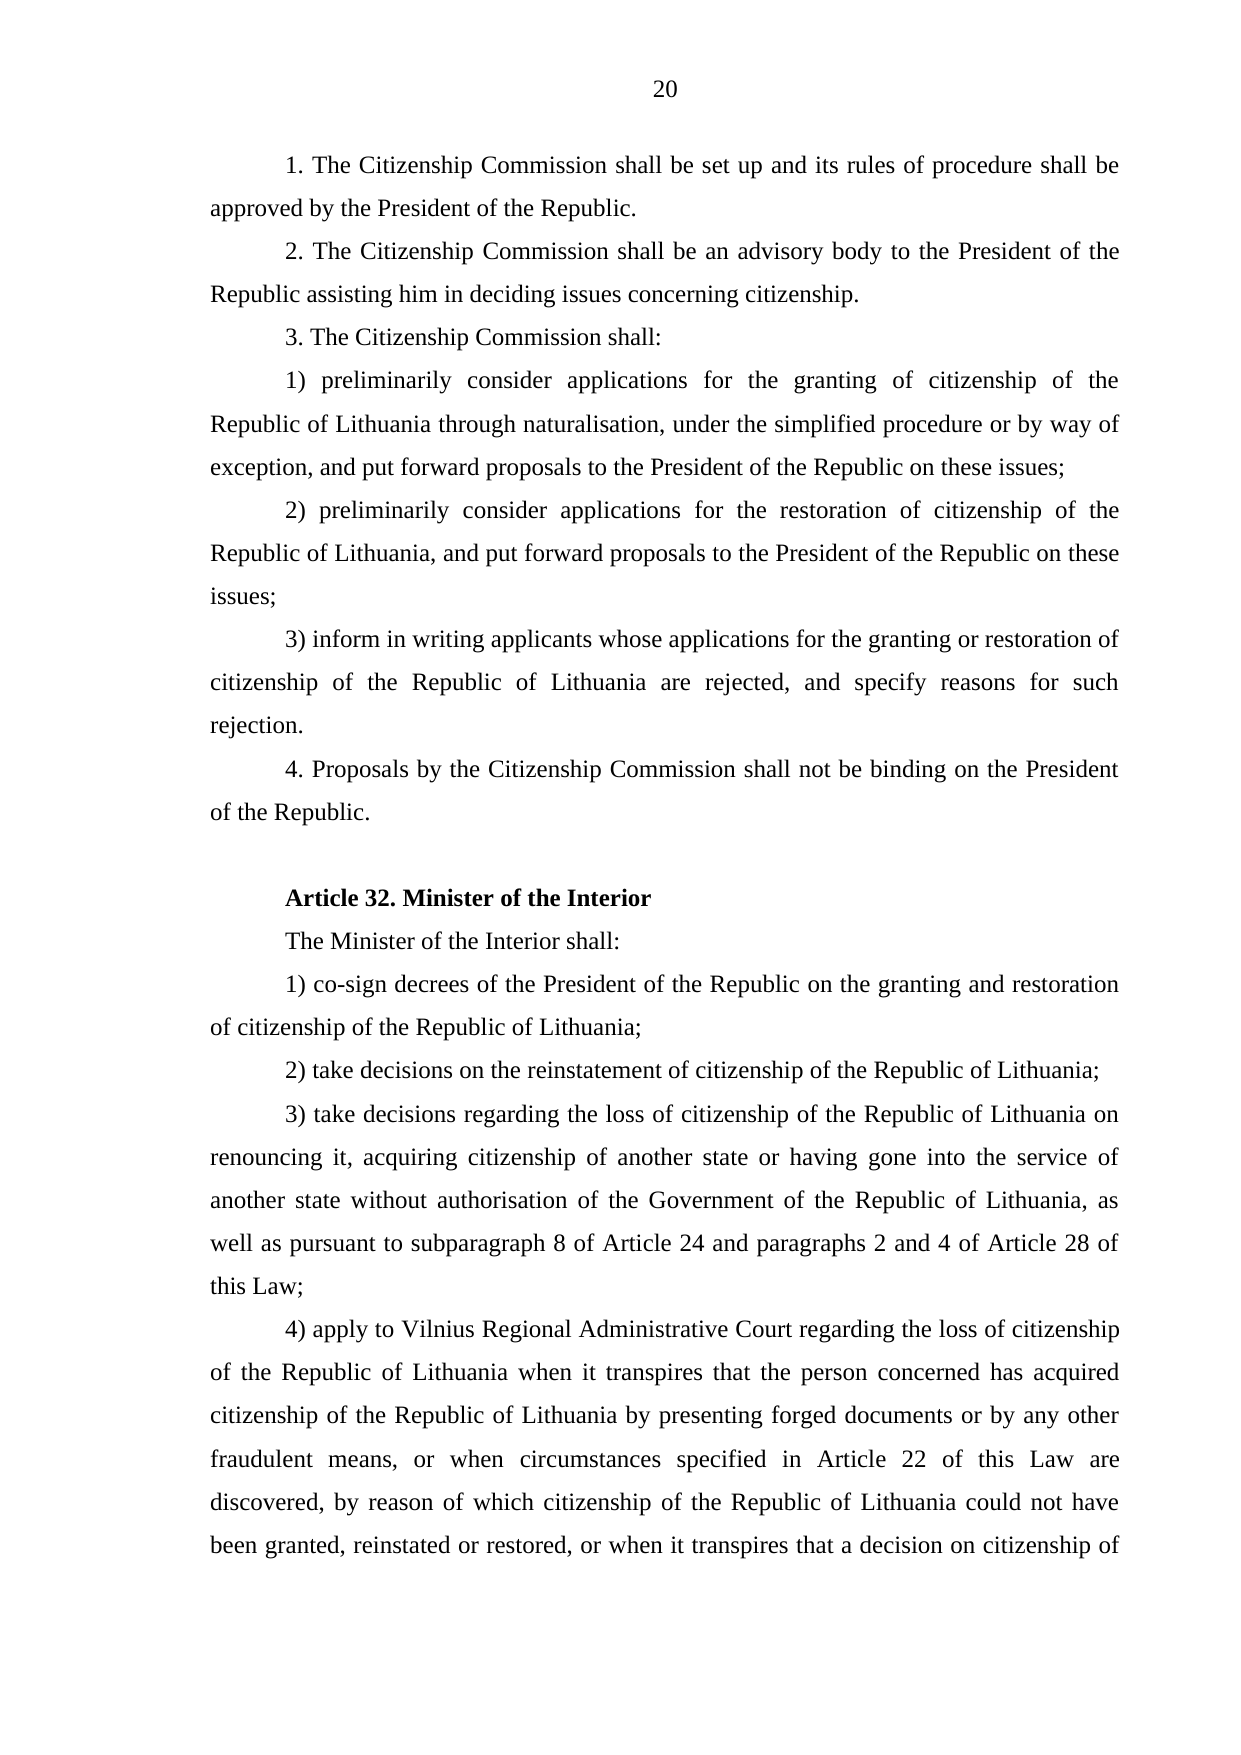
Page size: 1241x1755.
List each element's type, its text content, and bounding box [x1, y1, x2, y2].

text 2) take decisions on the reinstatement of citizenship of the Republic of Lithuania; [210, 1056, 1120, 1084]
text 4. Proposals by the Citizenship Commission shall not be binding on the President of the Republic. [210, 754, 1120, 826]
text 1. The Citizenship Commission shall be set up and its rules of procedure shall be approved by the President of the Republic. [210, 150, 1120, 222]
text 2) preliminarily consider applications for the restoration of citizenship of the Republic of Lithuania, and put forward proposals to the President of the Republic on these issues; [210, 495, 1120, 610]
text 3. The Citizenship Commission shall: [210, 322, 1120, 351]
text 1) preliminarily consider applications for the granting of citizenship of the Republic of Lithuania through naturalisation, under the simplified procedure or by way of exception, and put forward proposals to the President of the Republic on these issues; [210, 366, 1120, 481]
text 1) co-sign decrees of the President of the Republic on the granting and restoration of citizenship of the Republic of Lithuania; [210, 969, 1120, 1041]
text Article 32. Minister of the Interior [210, 883, 1120, 912]
text 3) take decisions regarding the loss of citizenship of the Republic of Lithuania on renouncing it, acquiring citizenship of another state or having gone into the service of another state without authorisation of the Government of the Republic of Lithuania, as well as pursuant to subparagraph 8 of Article 24 and paragraphs 2 and 4 of Article 28 of this Law; [210, 1099, 1120, 1300]
text 3) inform in writing applicants whose applications for the granting or restoration of citizenship of the Republic of Lithuania are rejected, and specify reasons for such rejection. [210, 624, 1120, 739]
text 4) apply to Vilnius Regional Administrative Court regarding the loss of citizenship of the Republic of Lithuania when it transpires that the person concerned has acquired citizenship of the Republic of Lithuania by presenting forged documents or by any other fraudulent means, or when circumstances specified in Article 22 of this Law are discovered, by reason of which citizenship of the Republic of Lithuania could not have been granted, reinstated or restored, or when it transpires that a decision on citizenship of [210, 1314, 1120, 1559]
text 2. The Citizenship Commission shall be an advisory body to the President of the Republic assisting him in deciding issues concerning citizenship. [210, 236, 1120, 308]
text The Minister of the Interior shall: [210, 926, 1120, 955]
